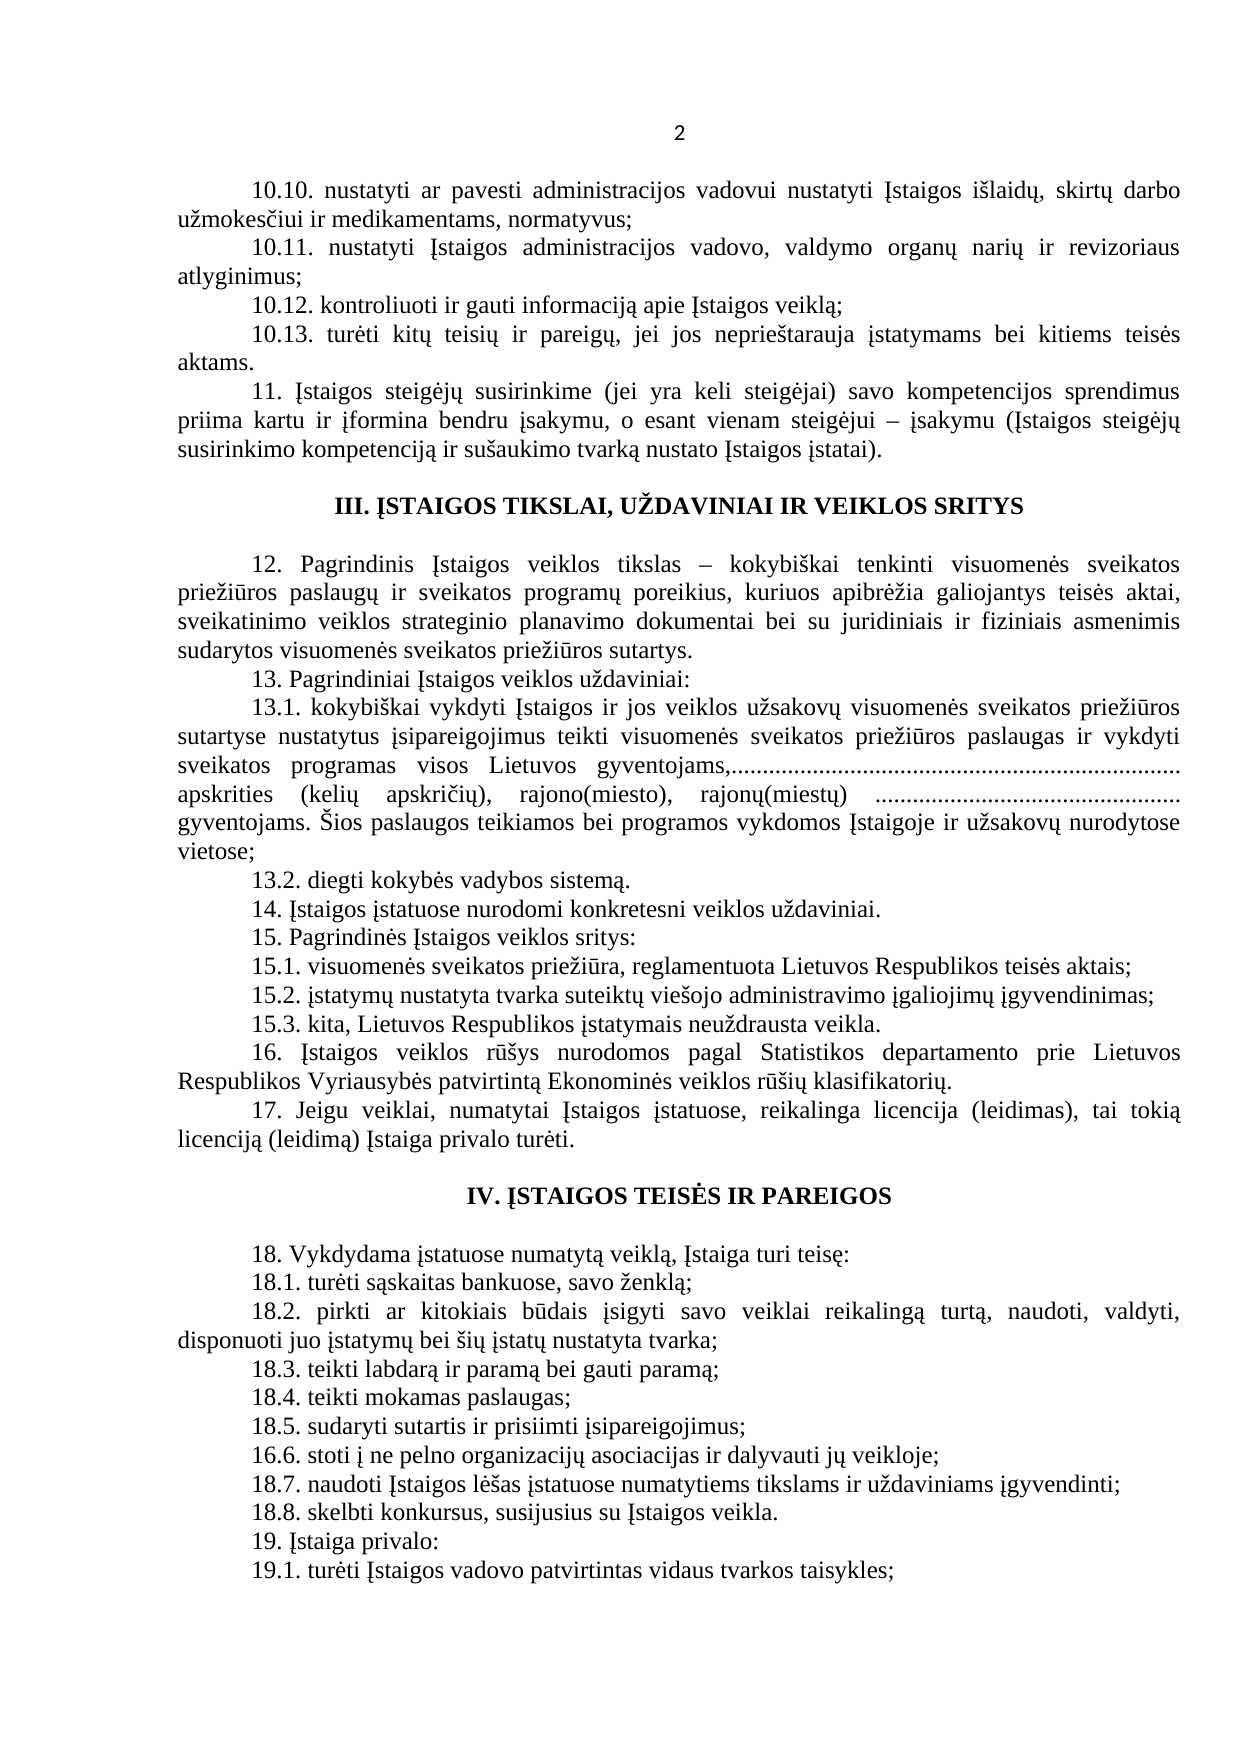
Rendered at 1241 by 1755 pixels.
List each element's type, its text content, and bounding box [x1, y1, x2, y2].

text 16. Įstaigos veiklos rūšys nurodomos pagal Statistikos departamento prie Lietuvos Respublikos Vyriausybės patvirtintą Ekonominės veiklos rūšių klasifikatorių. [177, 1037, 1181, 1095]
text 11. Įstaigos steigėjų susirinkime (jei yra keli steigėjai) savo kompetencijos sprendimus priima kartu ir įformina bendru įsakymu, o esant vienam steigėjui – įsakymu (Įstaigos steigėjų susirinkimo kompetenciją ir sušaukimo tvarką nustato Įstaigos įstatai). [177, 376, 1181, 462]
text 10.10. nustatyti ar pavesti administracijos vadovui nustatyti Įstaigos išlaidų, skirtų darbo užmokesčiui ir medikamentams, normatyvus; [177, 175, 1181, 232]
text 10.12. kontroliuoti ir gauti informaciją apie Įstaigos veiklą; [177, 290, 1181, 319]
text 15.1. visuomenės sveikatos priežiūra, reglamentuota Lietuvos Respublikos teisės aktais; [177, 951, 1181, 980]
text 15. Pagrindinės Įstaigos veiklos sritys: [177, 922, 1181, 951]
text 14. Įstaigos įstatuose nurodomi konkretesni veiklos uždaviniai. [177, 894, 1181, 922]
text 18.3. teikti labdarą ir paramą bei gauti paramą; [177, 1354, 1181, 1382]
text 18.4. teikti mokamas paslaugas; [177, 1382, 1181, 1411]
text 13.1. kokybiškai vykdyti Įstaigos ir jos veiklos užsakovų visuomenės sveikatos priežiūros sutartyse nustatytus įsipareigojimus teikti visuomenės sveikatos priežiūros paslaugas ir vykdyti sveikatos programas visos Lietuvos gyventojams,........................................................................ apskrities (kelių apskričių), rajono(miesto), rajonų(miestų) ................................................. gyventojams. Šios paslaugos teikiamos bei programos vykdomos Įstaigoje ir užsakovų nurodytose vietose; [177, 692, 1181, 865]
text 15.3. kita, Lietuvos Respublikos įstatymais neuždrausta veikla. [177, 1009, 1181, 1037]
text 18. Vykdydama įstatuose numatytą veiklą, Įstaiga turi teisę: [177, 1239, 1181, 1267]
text 10.11. nustatyti Įstaigos administracijos vadovo, valdymo organų narių ir revizoriaus atlyginimus; [177, 232, 1181, 290]
text 13.2. diegti kokybės vadybos sistemą. [177, 865, 1181, 894]
text 19.1. turėti Įstaigos vadovo patvirtintas vidaus tvarkos taisykles; [177, 1555, 1181, 1584]
text 18.5. sudaryti sutartis ir prisiimti įsipareigojimus; [177, 1411, 1181, 1440]
text IV. ĮSTAIGOS TEISĖS IR PAREIGOS [177, 1181, 1181, 1210]
text 18.1. turėti sąskaitas bankuose, savo ženklą; [177, 1267, 1181, 1296]
text 18.8. skelbti konkursus, susijusius su Įstaigos veikla. [177, 1497, 1181, 1526]
text 19. Įstaiga privalo: [177, 1526, 1181, 1555]
text 12. Pagrindinis Įstaigos veiklos tikslas – kokybiškai tenkinti visuomenės sveikatos priežiūros paslaugų ir sveikatos programų poreikius, kuriuos apibrėžia galiojantys teisės aktai, sveikatinimo veiklos strateginio planavimo dokumentai bei su juridiniais ir fiziniais asmenimis sudarytos visuomenės sveikatos priežiūros sutartys. [177, 549, 1181, 664]
text III. ĮSTAIGOS TIKSLAI, UŽDAVINIAI IR VEIKLOS SRITYS [177, 491, 1181, 520]
text 16.6. stoti į ne pelno organizacijų asociacijas ir dalyvauti jų veikloje; [177, 1440, 1181, 1469]
text 18.7. naudoti Įstaigos lėšas įstatuose numatytiems tikslams ir uždaviniams įgyvendinti; [177, 1469, 1181, 1497]
text 17. Jeigu veiklai, numatytai Įstaigos įstatuose, reikalinga licencija (leidimas), tai tokią licenciją (leidimą) Įstaiga privalo turėti. [177, 1095, 1181, 1152]
text 13. Pagrindiniai Įstaigos veiklos uždaviniai: [177, 664, 1181, 692]
text 18.2. pirkti ar kitokiais būdais įsigyti savo veiklai reikalingą turtą, naudoti, valdyti, disponuoti juo įstatymų bei šių įstatų nustatyta tvarka; [177, 1296, 1181, 1354]
text 10.13. turėti kitų teisių ir pareigų, jei jos neprieštarauja įstatymams bei kitiems teisės aktams. [177, 319, 1181, 376]
text 15.2. įstatymų nustatyta tvarka suteiktų viešojo administravimo įgaliojimų įgyvendinimas; [177, 980, 1181, 1009]
